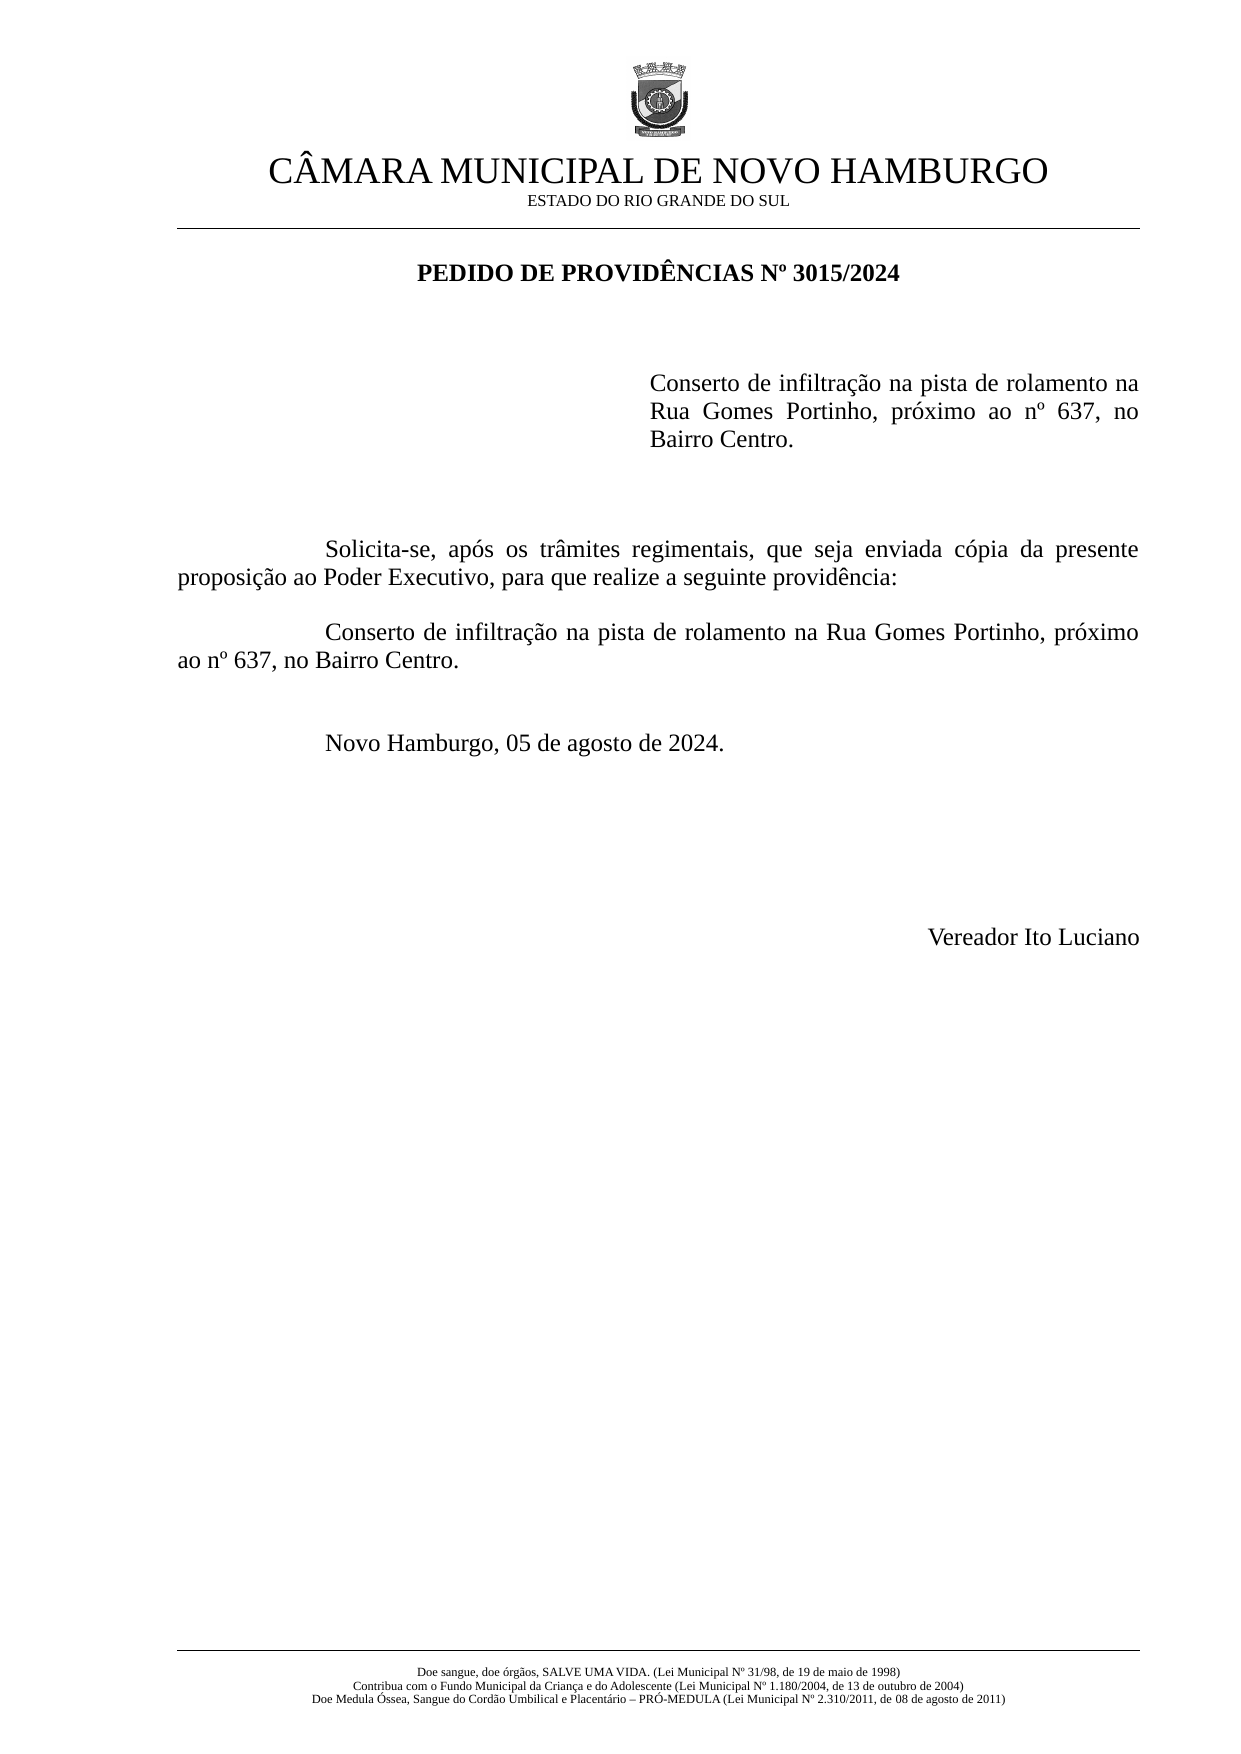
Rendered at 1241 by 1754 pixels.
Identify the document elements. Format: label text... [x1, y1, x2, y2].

list Conserto de infiltração na pista de rolamento na Rua Gomes Portinho, próximo ao nº 637, no Bairro Centro. [649, 369, 1140, 452]
text Conserto de infiltração na pista de rolamento na Rua Gomes Portinho, próximo ao nº 637, no Bairro Centro. [177, 618, 1140, 674]
text PEDIDO DE PROVIDÊNCIAS Nº 3015/2024 [177, 259, 1140, 287]
text Solicita-se, após os trâmites regimentais, que seja enviada cópia da presente proposição ao Poder Executivo, para que realize a seguinte providência: [177, 535, 1140, 591]
text Vereador Ito Luciano [177, 923, 1140, 951]
text Novo Hamburgo, 05 de agosto de 2024. [177, 729, 1140, 757]
